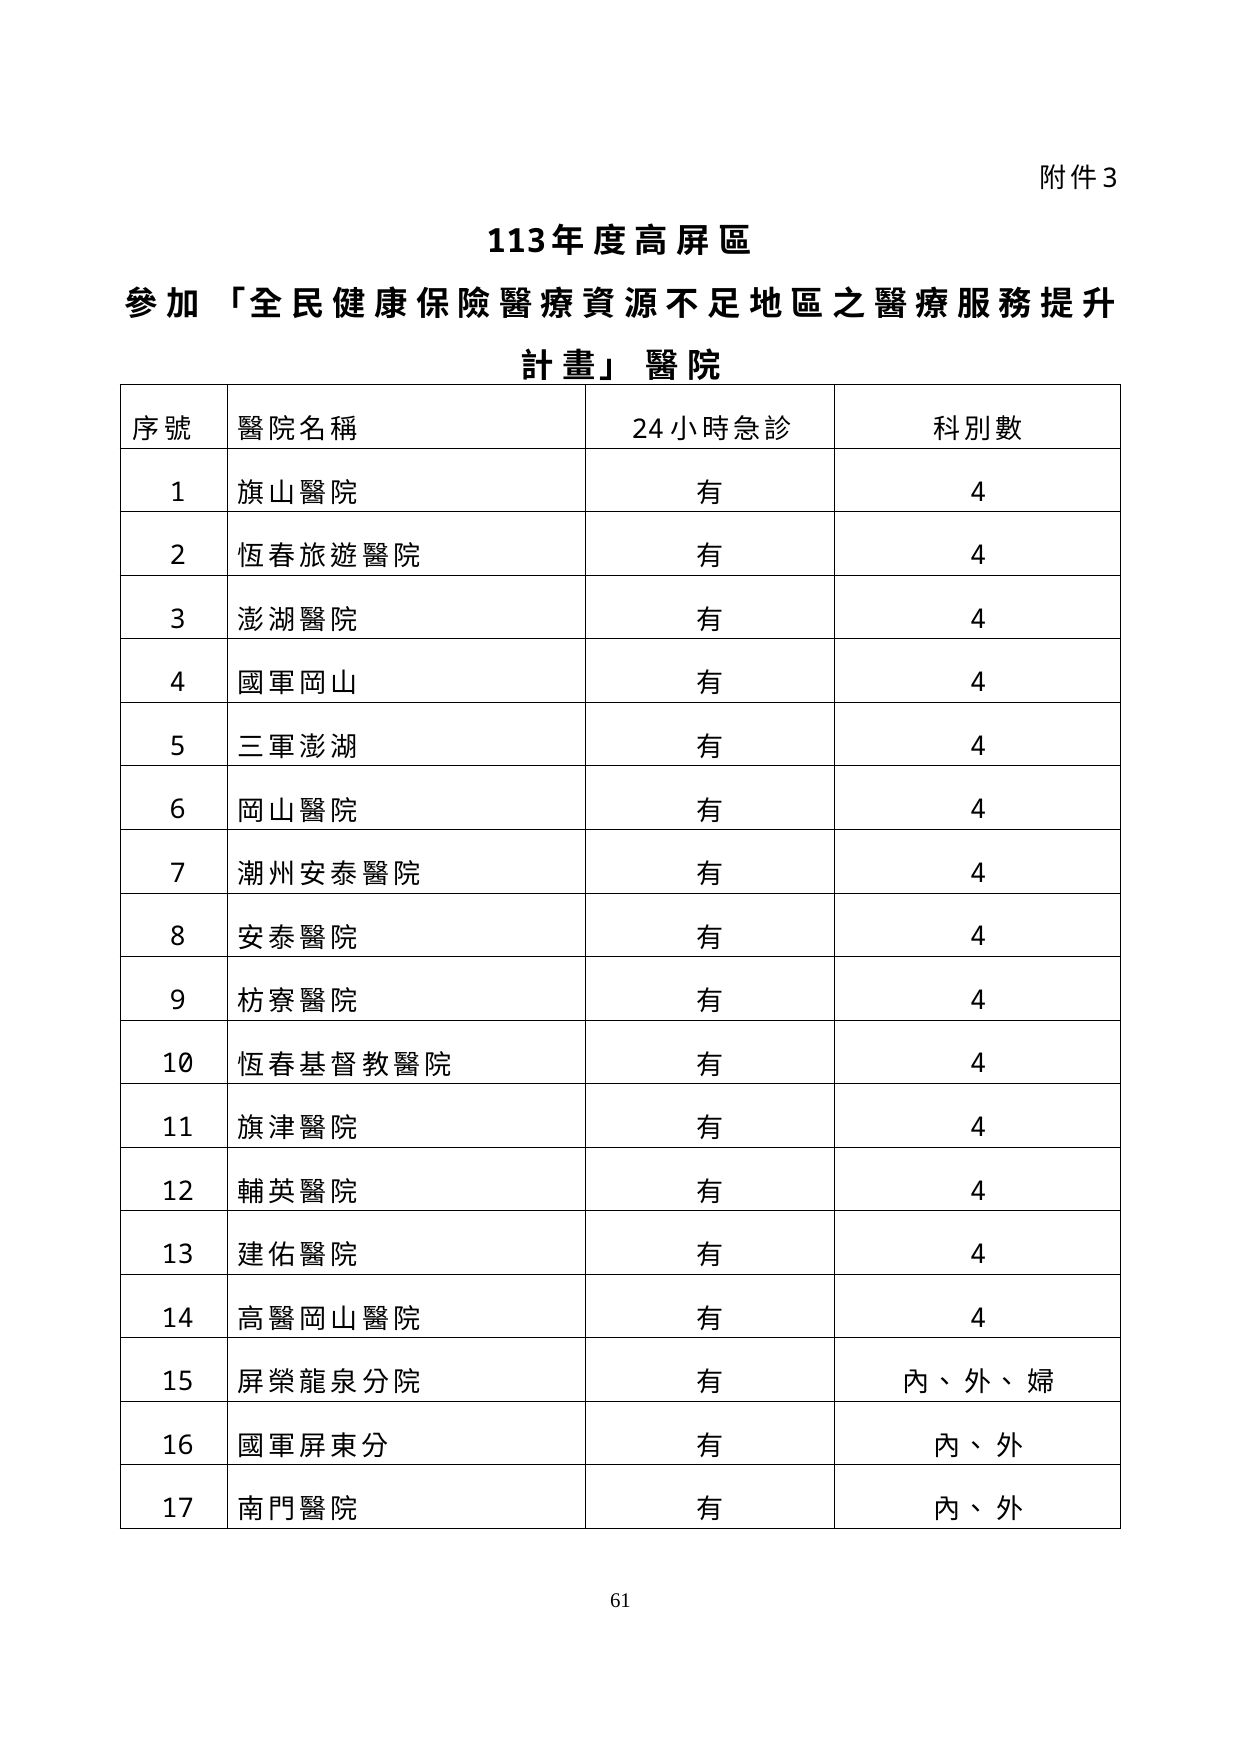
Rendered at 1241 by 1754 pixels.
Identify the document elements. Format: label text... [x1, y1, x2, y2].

table_cell 2 [121, 512, 227, 575]
table_cell 有 [586, 512, 834, 575]
table_cell 10 [121, 1021, 227, 1083]
table_cell 有 [586, 576, 834, 638]
table_cell 4 [835, 894, 1120, 956]
table_cell 輔英醫院 [228, 1148, 585, 1210]
table_header 24小時急診 [586, 385, 834, 448]
table_cell 旗山醫院 [228, 449, 585, 511]
table_cell 1 [121, 449, 227, 511]
table_cell 4 [835, 512, 1120, 575]
table_cell 13 [121, 1211, 227, 1274]
table_cell 內、外 [835, 1465, 1120, 1528]
table_cell 4 [835, 449, 1120, 511]
table_cell 內、外 [835, 1402, 1120, 1464]
table_cell 潮州安泰醫院 [228, 830, 585, 892]
table_cell 三軍澎湖 [228, 703, 585, 765]
table_cell 內、外、婦 [835, 1338, 1120, 1401]
table_cell 有 [586, 1275, 834, 1337]
text 113年度高屏區 [120, 197, 1120, 259]
table_cell 有 [586, 766, 834, 829]
table_cell 5 [121, 703, 227, 765]
table_cell 9 [121, 957, 227, 1019]
table_cell 屏榮龍泉分院 [228, 1338, 585, 1401]
table_cell 岡山醫院 [228, 766, 585, 829]
table_cell 4 [835, 830, 1120, 892]
table_cell 16 [121, 1402, 227, 1464]
table_cell 建佑醫院 [228, 1211, 585, 1274]
table_cell 國軍屏東分 [228, 1402, 585, 1464]
table_cell 枋寮醫院 [228, 957, 585, 1019]
table_cell 旗津醫院 [228, 1084, 585, 1147]
table_cell 4 [121, 639, 227, 702]
table_cell 有 [586, 1465, 834, 1528]
table_cell 有 [586, 1021, 834, 1083]
table_cell 南門醫院 [228, 1465, 585, 1528]
table_cell 4 [835, 639, 1120, 702]
table_cell 15 [121, 1338, 227, 1401]
table_cell 3 [121, 576, 227, 638]
table_cell 4 [835, 1084, 1120, 1147]
table_cell 4 [835, 703, 1120, 765]
table_header 序號 [121, 385, 227, 448]
table_cell 4 [835, 576, 1120, 638]
table_cell 恆春基督教醫院 [228, 1021, 585, 1083]
table_cell 11 [121, 1084, 227, 1147]
table_cell 有 [586, 1084, 834, 1147]
table_cell 17 [121, 1465, 227, 1528]
table_cell 有 [586, 1402, 834, 1464]
table_cell 4 [835, 1211, 1120, 1274]
table_cell 6 [121, 766, 227, 829]
text 參加「全民健康保險醫療資源不足地區之醫療服務提升計畫」醫院 [120, 259, 1120, 384]
table_cell 有 [586, 957, 834, 1019]
table_cell 4 [835, 1148, 1120, 1210]
table_cell 恆春旅遊醫院 [228, 512, 585, 575]
table_cell 4 [835, 1021, 1120, 1083]
table_cell 有 [586, 830, 834, 892]
table_header 科別數 [835, 385, 1120, 448]
table_cell 4 [835, 766, 1120, 829]
table_cell 高醫岡山醫院 [228, 1275, 585, 1337]
table_cell 4 [835, 957, 1120, 1019]
table_cell 有 [586, 1211, 834, 1274]
table_cell 有 [586, 639, 834, 702]
table_cell 4 [835, 1275, 1120, 1337]
table_cell 有 [586, 703, 834, 765]
table_cell 安泰醫院 [228, 894, 585, 956]
table_cell 14 [121, 1275, 227, 1337]
table_cell 國軍岡山 [228, 639, 585, 702]
table_cell 有 [586, 449, 834, 511]
text 附件3 [120, 134, 1120, 197]
table_cell 8 [121, 894, 227, 956]
table_cell 有 [586, 894, 834, 956]
table_cell 12 [121, 1148, 227, 1210]
table_cell 澎湖醫院 [228, 576, 585, 638]
table_cell 有 [586, 1338, 834, 1401]
table_cell 有 [586, 1148, 834, 1210]
table_header 醫院名稱 [228, 385, 585, 448]
table_cell 7 [121, 830, 227, 892]
